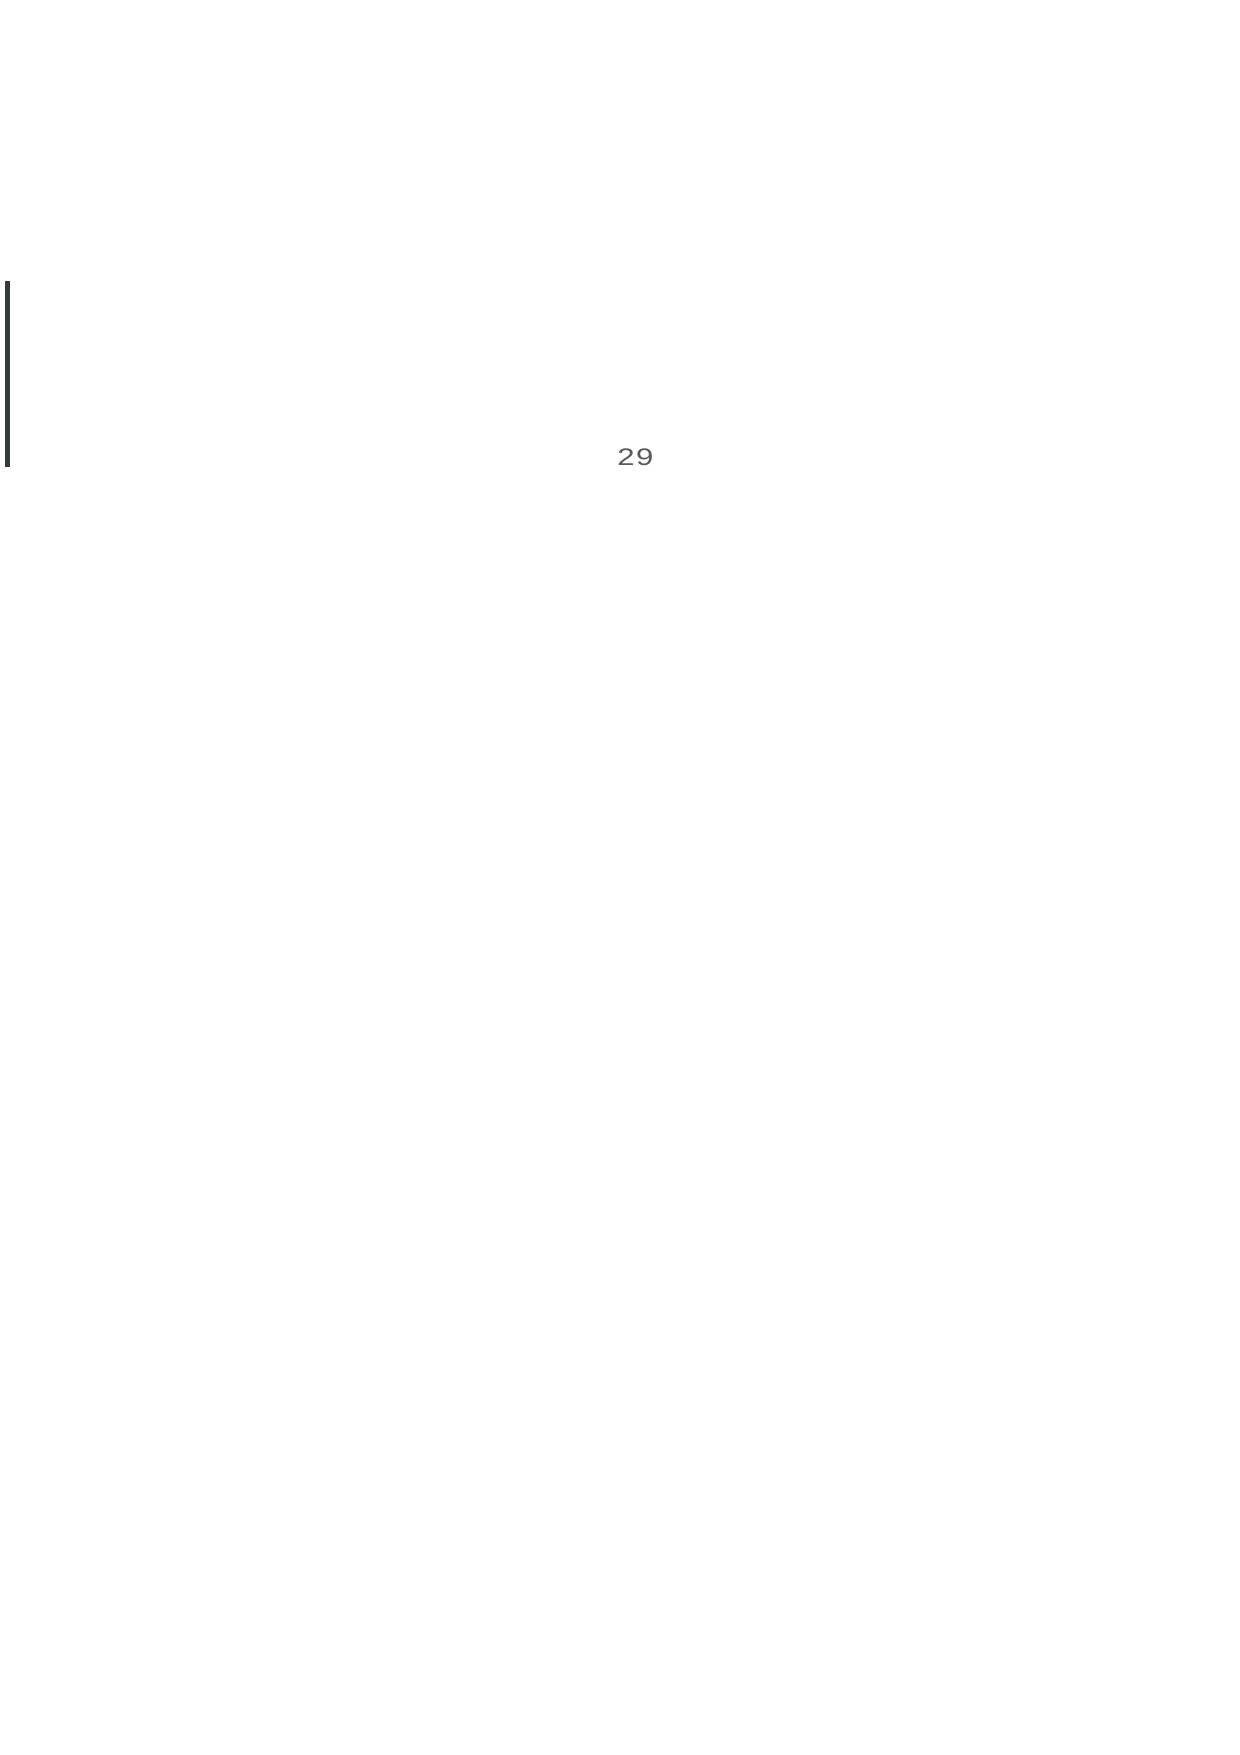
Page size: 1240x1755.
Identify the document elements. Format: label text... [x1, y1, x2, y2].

text 29 [97, 445, 1173, 473]
